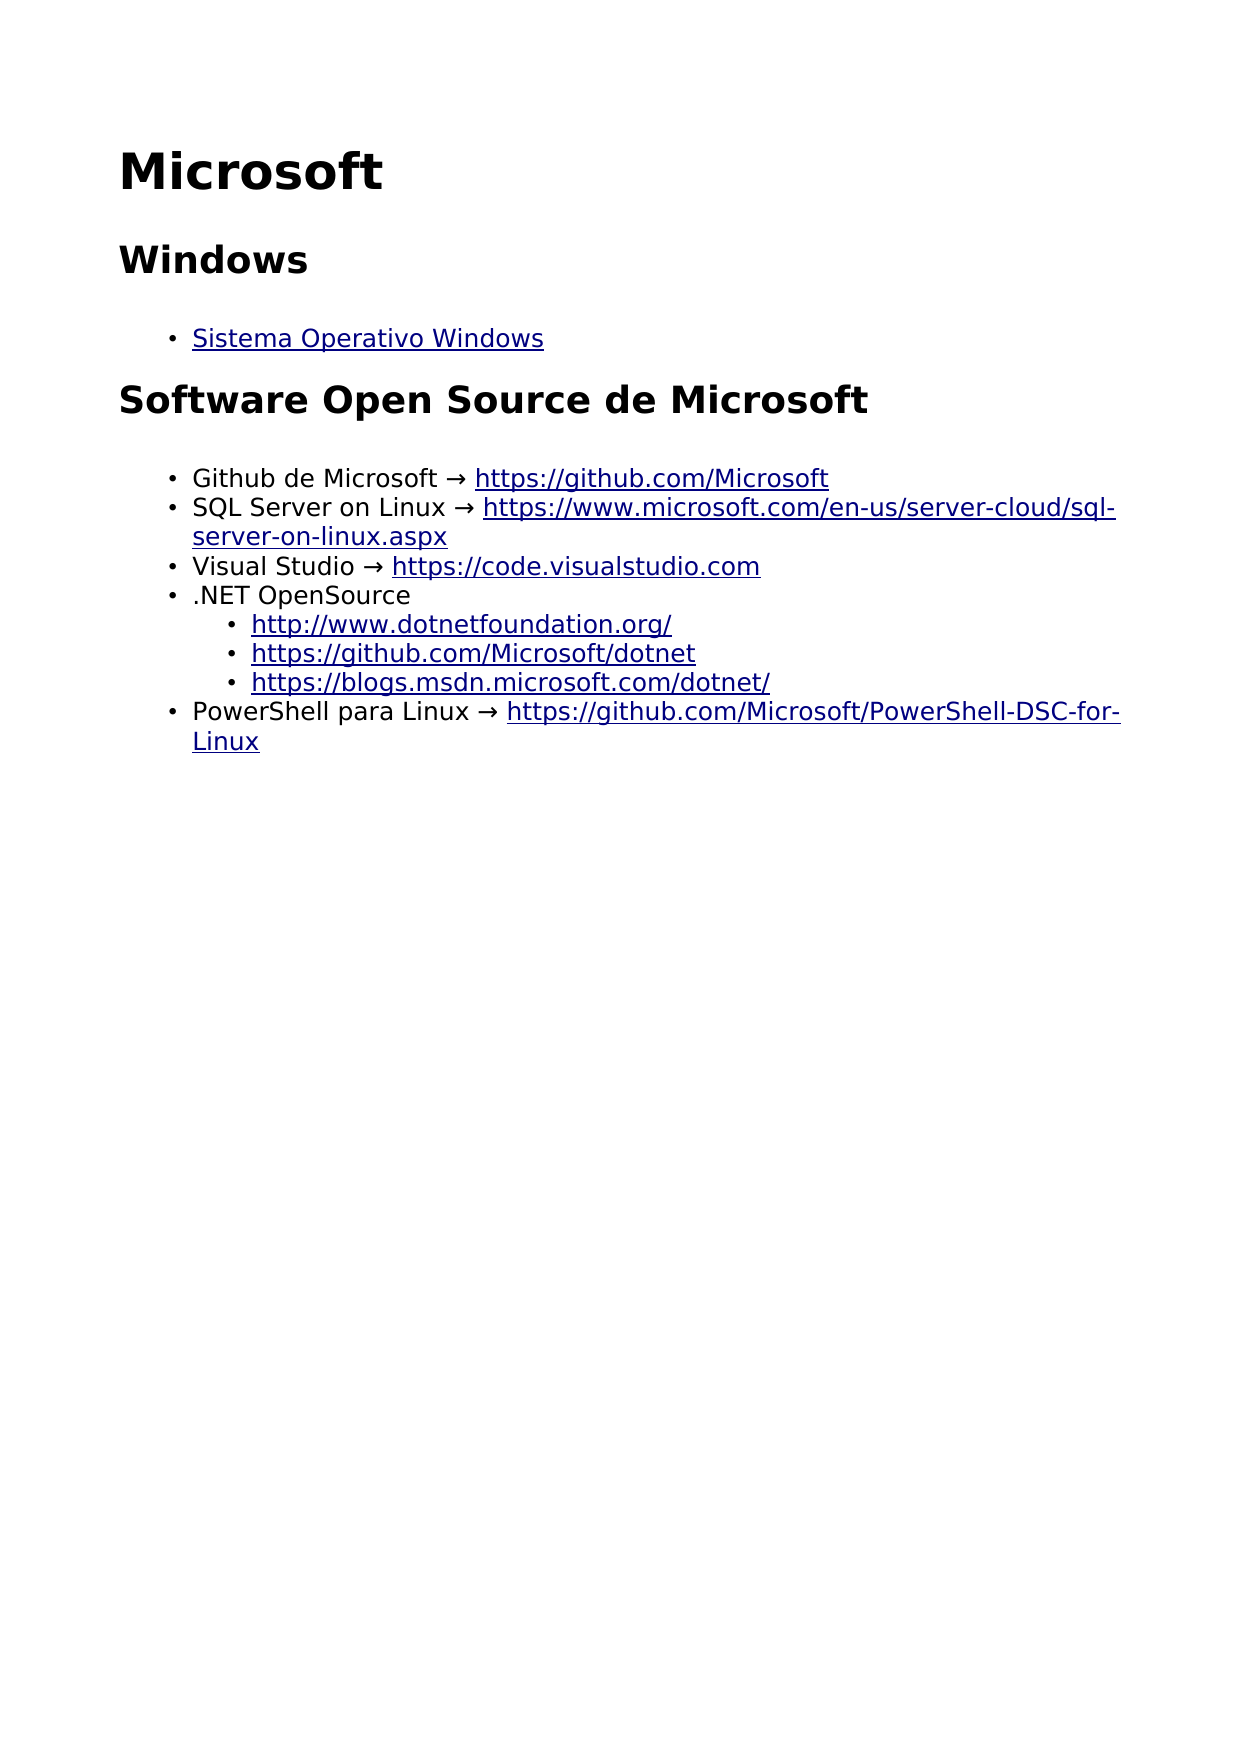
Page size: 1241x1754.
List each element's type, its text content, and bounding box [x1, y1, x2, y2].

list http://www.dotnetfoundation.org/ [236, 610, 1122, 639]
list Github de Microsoft → https://github.com/Microsoft [177, 464, 1122, 493]
list https://blogs.msdn.microsoft.com/dotnet/ [236, 668, 1122, 698]
list Sistema Operativo Windows [177, 324, 1122, 354]
list .NET OpenSource [177, 581, 1122, 610]
subtitle Windows [118, 239, 1122, 282]
subtitle Software Open Source de Microsoft [118, 379, 1122, 422]
list SQL Server on Linux → https://www.microsoft.com/en-us/server-cloud/sql-server-on-linux.aspx [177, 493, 1122, 552]
list Visual Studio → https://code.visualstudio.com [177, 552, 1122, 581]
list PowerShell para Linux → https://github.com/Microsoft/PowerShell-DSC-for-Linux [177, 698, 1122, 756]
subtitle Microsoft [118, 143, 1122, 201]
list https://github.com/Microsoft/dotnet [236, 639, 1122, 668]
